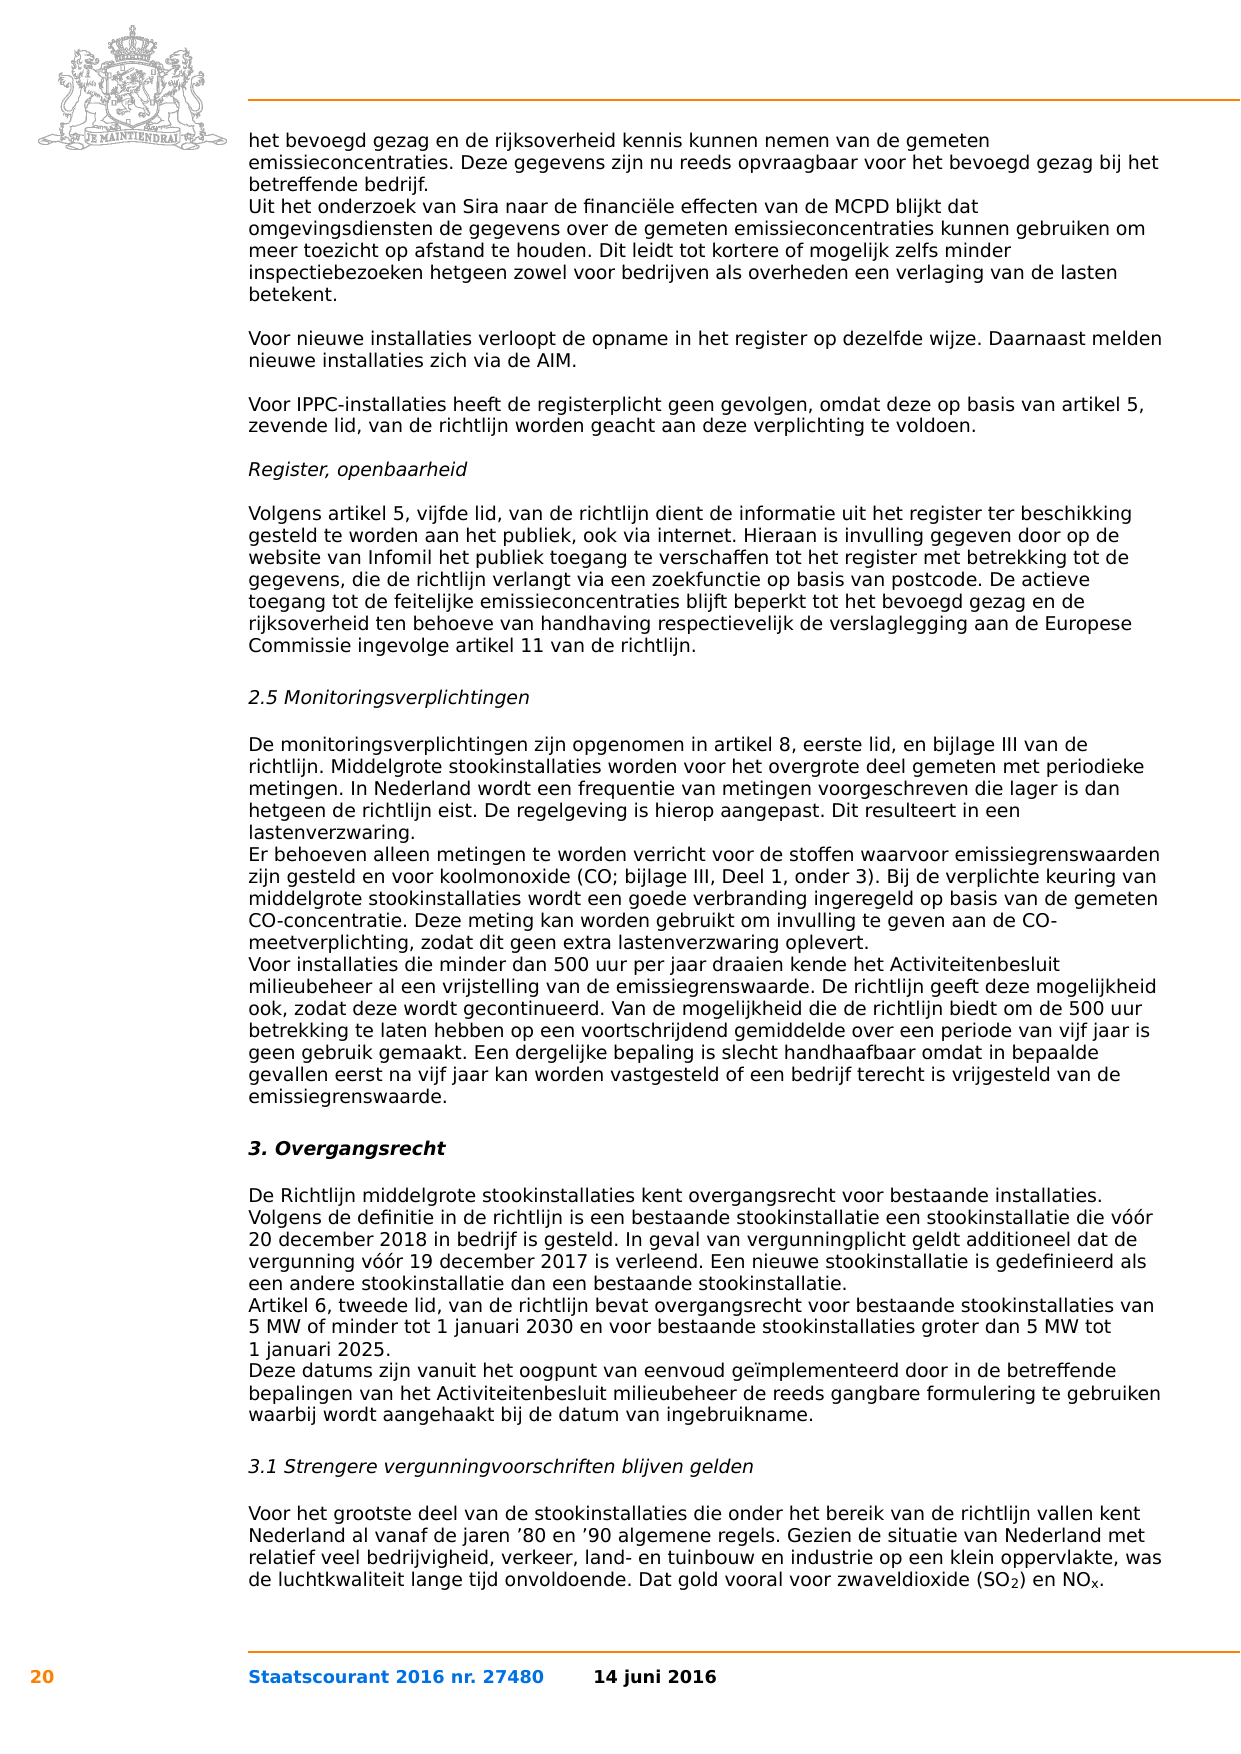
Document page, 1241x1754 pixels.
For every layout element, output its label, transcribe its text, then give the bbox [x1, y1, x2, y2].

text Voor het grootste deel van de stookinstallaties die onder het bereik van de richtlijn vallen kent Nederland al vanaf de jaren ’80 en ’90 algemene regels. Gezien de situatie van Nederland met relatief veel bedrijvigheid, verkeer, land- en tuinbouw en industrie op een klein oppervlakte, was de luchtkwaliteit lange tijd onvoldoende. Dat gold vooral voor zwaveldioxide (SO2) en NOx. [248, 1503, 1163, 1591]
picture [38, 25, 227, 150]
text Deze datums zijn vanuit het oogpunt van eenvoud geïmplementeerd door in de betreffende bepalingen van het Activiteitenbesluit milieubeheer de reeds gangbare formulering te gebruiken waarbij wordt aangehaakt bij de datum van ingebruikname. [248, 1360, 1163, 1426]
subtitle 3.1 Strengere vergunningvoorschriften blijven gelden [248, 1456, 1163, 1478]
text Voor installaties die minder dan 500 uur per jaar draaien kende het Activiteitenbesluit milieubeheer al een vrijstelling van de emissiegrenswaarde. De richtlijn geeft deze mogelijkheid ook, zodat deze wordt gecontinueerd. Van de mogelijkheid die de richtlijn biedt om de 500 uur betrekking te laten hebben op een voortschrijdend gemiddelde over een periode van vijf jaar is geen gebruik gemaakt. Een dergelijke bepaling is slecht handhaafbaar omdat in bepaalde gevallen eerst na vijf jaar kan worden vastgesteld of een bedrijf terecht is vrijgesteld van de emissiegrenswaarde. [248, 954, 1163, 1108]
text het bevoegd gezag en de rijksoverheid kennis kunnen nemen van de gemeten emissieconcentraties. Deze gegevens zijn nu reeds opvraagbaar voor het bevoegd gezag bij het betreffende bedrijf. [248, 130, 1163, 196]
text De Richtlijn middelgrote stookinstallaties kent overgangsrecht voor bestaande installaties. Volgens de definitie in de richtlijn is een bestaande stookinstallatie een stookinstallatie die vóór 20 december 2018 in bedrijf is gesteld. In geval van vergunningplicht geldt additioneel dat de vergunning vóór 19 december 2017 is verleend. Een nieuwe stookinstallatie is gedefinieerd als een andere stookinstallatie dan een bestaande stookinstallatie. [248, 1184, 1163, 1294]
text Volgens artikel 5, vijfde lid, van de richtlijn dient de informatie uit het register ter beschikking gesteld te worden aan het publiek, ook via internet. Hieraan is invulling gegeven door op de website van Infomil het publiek toegang te verschaffen tot het register met betrekking tot de gegevens, die de richtlijn verlangt via een zoekfunctie op basis van postcode. De actieve toegang tot de feitelijke emissieconcentraties blijft beperkt tot het bevoegd gezag en de rijksoverheid ten behoeve van handhaving respectievelijk de verslaglegging aan de Europese Commissie ingevolge artikel 11 van de richtlijn. [248, 503, 1163, 657]
subtitle 2.5 Monitoringsverplichtingen [248, 687, 1163, 709]
text Voor nieuwe installaties verloopt de opname in het register op dezelfde wijze. Daarnaast melden nieuwe installaties zich via de AIM. [248, 328, 1163, 372]
subtitle Register, openbaarheid [248, 459, 1163, 481]
text Er behoeven alleen metingen te worden verricht voor de stoffen waarvoor emissiegrenswaarden zijn gesteld en voor koolmonoxide (CO; bijlage III, Deel 1, onder 3). Bij de verplichte keuring van middelgrote stookinstallaties wordt een goede verbranding ingeregeld op basis van de gemeten CO-concentratie. Deze meting kan worden gebruikt om invulling te geven aan de CO-meetverplichting, zodat dit geen extra lastenverzwaring oplevert. [248, 844, 1163, 954]
text De monitoringsverplichtingen zijn opgenomen in artikel 8, eerste lid, en bijlage III van de richtlijn. Middelgrote stookinstallaties worden voor het overgrote deel gemeten met periodieke metingen. In Nederland wordt een frequentie van metingen voorgeschreven die lager is dan hetgeen de richtlijn eist. De regelgeving is hierop aangepast. Dit resulteert in een lastenverzwaring. [248, 734, 1163, 844]
text Voor IPPC-installaties heeft de registerplicht geen gevolgen, omdat deze op basis van artikel 5, zevende lid, van de richtlijn worden geacht aan deze verplichting te voldoen. [248, 393, 1163, 437]
text Artikel 6, tweede lid, van de richtlijn bevat overgangsrecht voor bestaande stookinstallaties van 5 MW of minder tot 1 januari 2030 en voor bestaande stookinstallaties groter dan 5 MW tot 1 januari 2025. [248, 1294, 1163, 1360]
text Uit het onderzoek van Sira naar de financiële effecten van de MCPD blijkt dat omgevingsdiensten de gegevens over de gemeten emissieconcentraties kunnen gebruiken om meer toezicht op afstand te houden. Dit leidt tot kortere of mogelijk zelfs minder inspectiebezoeken hetgeen zowel voor bedrijven als overheden een verlaging van de lasten betekent. [248, 196, 1163, 306]
subtitle 3. Overgangsrecht [248, 1138, 1163, 1159]
